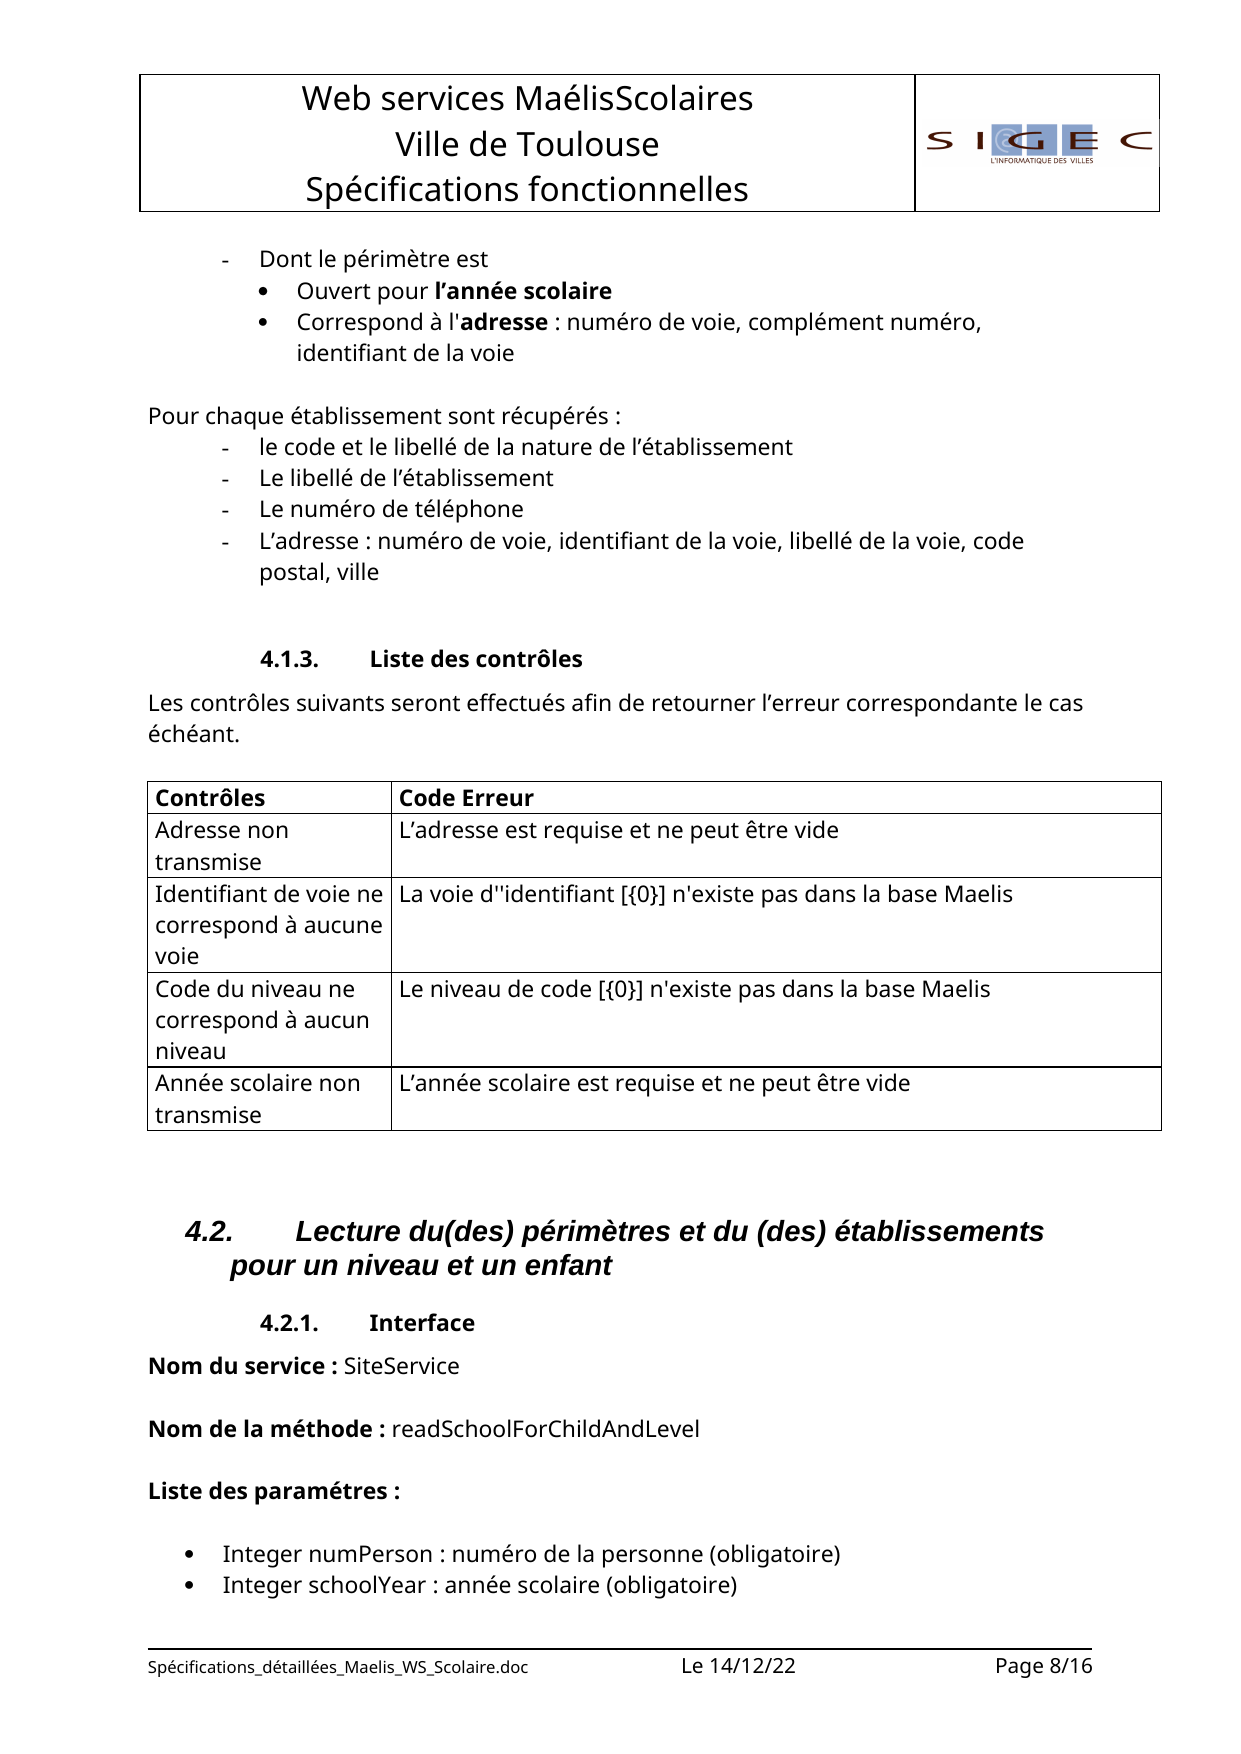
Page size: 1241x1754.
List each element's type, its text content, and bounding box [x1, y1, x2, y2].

table_cell Le niveau de code [{0}] n'existe pas dans la base Maelis [392, 973, 1161, 1066]
text Les contrôles suivants seront effectués afin de retourner l’erreur correspondante le cas échéant. [148, 687, 1092, 750]
table_cell L’année scolaire est requise et ne peut être vide [392, 1068, 1161, 1130]
text Pour chaque établissement sont récupérés : [148, 400, 1092, 431]
list L’adresse : numéro de voie, identifiant de la voie, libellé de la voie, code postal, ville [221, 525, 1092, 587]
table_cell Année scolaire non transmise [148, 1068, 391, 1130]
text Liste des paramétres : [148, 1475, 1092, 1507]
picture [922, 119, 1160, 167]
list le code et le libellé de la nature de l’établissement [221, 431, 1092, 462]
table_cell L’adresse est requise et ne peut être vide [392, 814, 1161, 877]
subtitle Liste des contrôles [260, 643, 1092, 675]
text Nom de la méthode : readSchoolForChildAndLevel [148, 1413, 1092, 1444]
table_cell Adresse non transmise [148, 814, 391, 877]
table_cell La voie d''identifiant [{0}] n'existe pas dans la base Maelis [392, 878, 1161, 972]
subtitle Interface [260, 1307, 1092, 1338]
table_header Contrôles [148, 782, 391, 813]
list Ouvert pour l’année scolaire [259, 275, 1092, 306]
list Le numéro de téléphone [221, 493, 1092, 525]
text Nom du service : SiteService [148, 1350, 1092, 1382]
list Le libellé de l’établissement [221, 462, 1092, 493]
list Dont le périmètre est [221, 243, 1092, 275]
list Correspond à l'adresse : numéro de voie, complément numéro, identifiant de la voie [259, 306, 1092, 368]
table_cell Identifiant de voie ne correspond à aucune voie [148, 878, 391, 972]
subtitle Lecture du(des) périmètres et du (des) établissements pour un niveau et un enfant [185, 1214, 1092, 1282]
table_cell Code du niveau ne correspond à aucun niveau [148, 973, 391, 1066]
table_header Code Erreur [392, 782, 1161, 813]
list Integer schoolYear : année scolaire (obligatoire) [185, 1569, 1092, 1600]
list Integer numPerson : numéro de la personne (obligatoire) [185, 1538, 1092, 1569]
